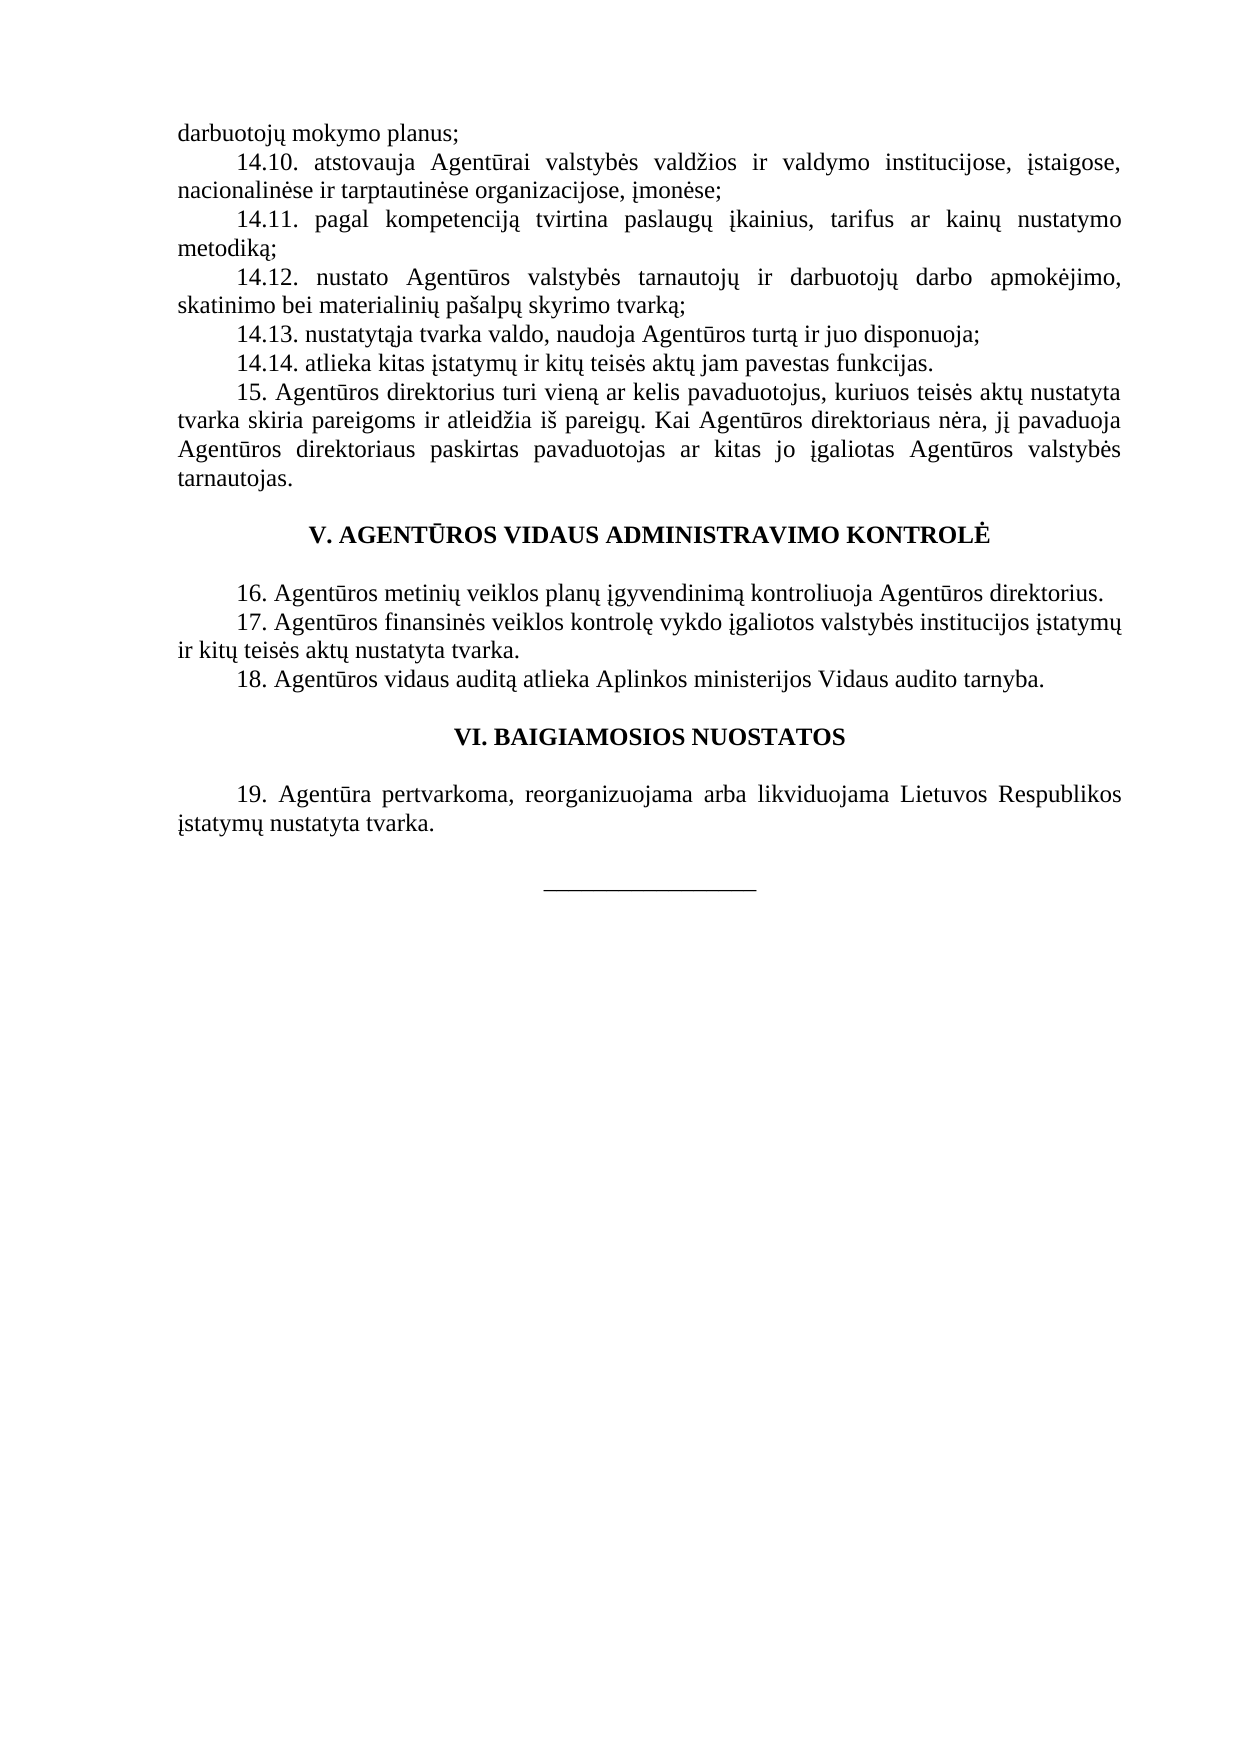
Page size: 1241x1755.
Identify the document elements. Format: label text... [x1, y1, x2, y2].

text 14.11. pagal kompetenciją tvirtina paslaugų įkainius, tarifus ar kainų nustatymo metodiką; [177, 204, 1122, 262]
text 15. Agentūros direktorius turi vieną ar kelis pavaduotojus, kuriuos teisės aktų nustatyta tvarka skiria pareigoms ir atleidžia iš pareigų. Kai Agentūros direktoriaus nėra, jį pavaduoja Agentūros direktoriaus paskirtas pavaduotojas ar kitas jo įgaliotas Agentūros valstybės tarnautojas. [177, 377, 1122, 492]
text 14.10. atstovauja Agentūrai valstybės valdžios ir valdymo institucijose, įstaigose, nacionalinėse ir tarptautinėse organizacijose, įmonėse; [177, 147, 1122, 204]
text VI. BAIGIAMOSIOS NUOSTATOS [177, 722, 1122, 751]
text 14.12. nustato Agentūros valstybės tarnautojų ir darbuotojų darbo apmokėjimo, skatinimo bei materialinių pašalpų skyrimo tvarką; [177, 262, 1122, 319]
text 17. Agentūros finansinės veiklos kontrolę vykdo įgaliotos valstybės institucijos įstatymų ir kitų teisės aktų nustatyta tvarka. [177, 607, 1122, 664]
text 18. Agentūros vidaus auditą atlieka Aplinkos ministerijos Vidaus audito tarnyba. [177, 664, 1122, 693]
text V. AGENTŪROS VIDAUS ADMINISTRAVIMO KONTROLĖ [177, 521, 1122, 549]
text 19. Agentūra pertvarkoma, reorganizuojama arba likviduojama Lietuvos Respublikos įstatymų nustatyta tvarka. [177, 779, 1122, 837]
text darbuotojų mokymo planus; [177, 118, 1122, 147]
text _________________ [177, 866, 1122, 894]
text 14.14. atlieka kitas įstatymų ir kitų teisės aktų jam pavestas funkcijas. [177, 348, 1122, 377]
text 16. Agentūros metinių veiklos planų įgyvendinimą kontroliuoja Agentūros direktorius. [177, 578, 1122, 607]
text 14.13. nustatytąja tvarka valdo, naudoja Agentūros turtą ir juo disponuoja; [177, 319, 1122, 348]
